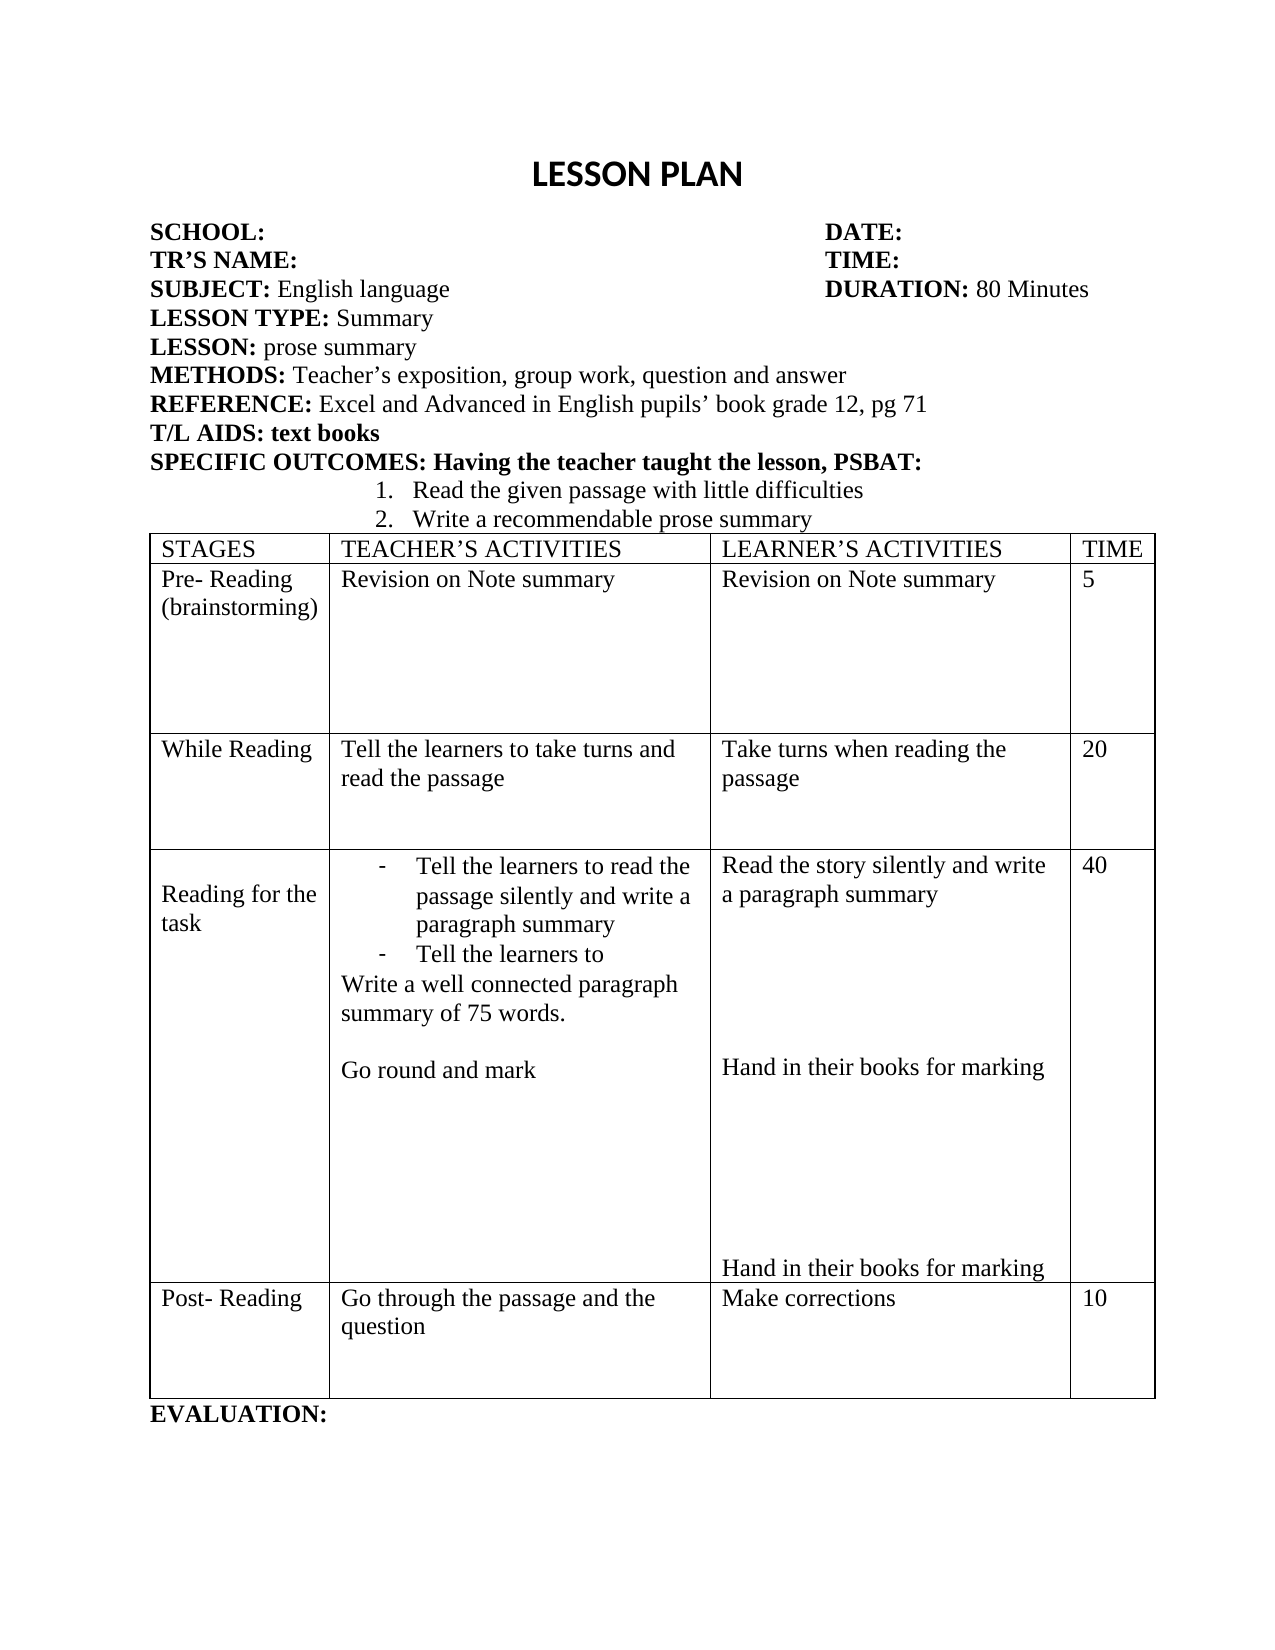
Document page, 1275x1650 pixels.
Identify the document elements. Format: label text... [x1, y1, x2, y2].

table_cell Post- Reading [151, 1283, 329, 1398]
table_cell Take turns when reading the passage [711, 734, 1070, 849]
table_cell Revision on Note summary [330, 564, 710, 733]
table_header STAGES [151, 534, 329, 563]
table_cell Tell the learners to take turns and read the passage [330, 734, 710, 849]
table_cell Read the story silently and write a paragraph summary Hand in their books for marking Hand in their books for marking [711, 850, 1070, 1282]
text SCHOOL: DATE: [150, 217, 1125, 245]
text LESSON: prose summary [150, 332, 1125, 360]
table_header TIME [1071, 534, 1154, 563]
table_cell 5 [1071, 564, 1154, 733]
table_cell Reading for the task [151, 850, 329, 1282]
list Write a recommendable prose summary [375, 504, 1125, 533]
text REFERENCE: Excel and Advanced in English pupils’ book grade 12, pg 71 [150, 389, 1125, 418]
table_cell Tell the learners to read the passage silently and write a paragraph summary Tell the learners to Write a well connected paragraph summary of 75 words. Go round and mark [330, 850, 710, 1282]
text EVALUATION: [150, 1399, 1125, 1427]
table_cell Make corrections [711, 1283, 1070, 1398]
table_cell 10 [1071, 1283, 1154, 1398]
text T/L AIDS: text books [150, 418, 1125, 447]
text SUBJECT: English language DURATION: 80 Minutes [150, 274, 1125, 303]
text LESSON TYPE: Summary [150, 303, 1125, 332]
text LESSON PLAN [150, 150, 1125, 196]
table_cell 40 [1071, 850, 1154, 1282]
text METHODS: Teacher’s exposition, group work, question and answer [150, 360, 1125, 389]
text TR’S NAME: TIME: [150, 245, 1125, 274]
table_cell Pre- Reading (brainstorming) [151, 564, 329, 733]
table_header LEARNER’S ACTIVITIES [711, 534, 1070, 563]
table_cell Revision on Note summary [711, 564, 1070, 733]
table_cell 20 [1071, 734, 1154, 849]
table_header TEACHER’S ACTIVITIES [330, 534, 710, 563]
table_cell While Reading [151, 734, 329, 849]
list Read the given passage with little difficulties [375, 475, 1125, 504]
table_cell Go through the passage and the question [330, 1283, 710, 1398]
text SPECIFIC OUTCOMES: Having the teacher taught the lesson, PSBAT: [150, 447, 1125, 475]
